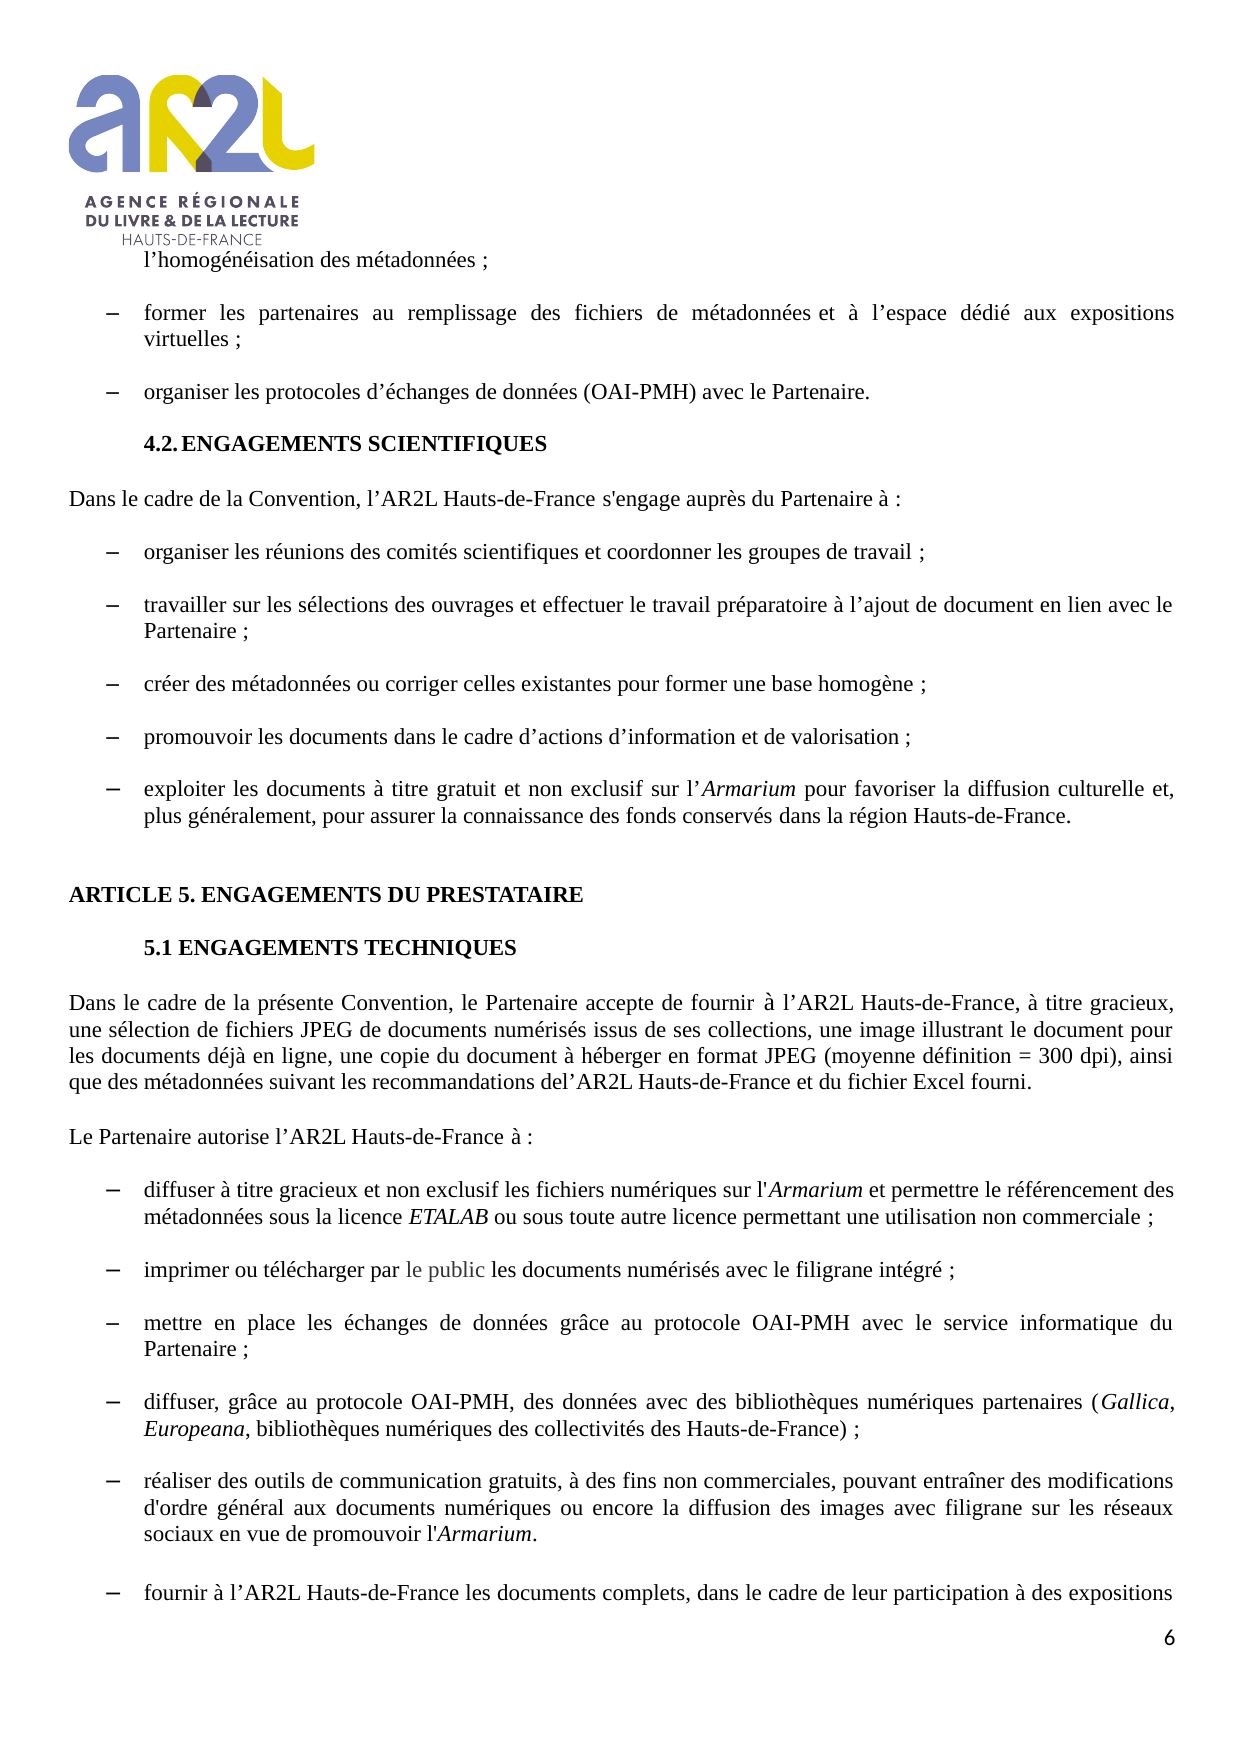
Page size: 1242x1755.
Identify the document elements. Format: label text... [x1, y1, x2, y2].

list créer des métadonnées ou corriger celles existantes pour former une base homogène ; [106, 670, 1175, 696]
list mettre en place les échanges de données grâce au protocole OAI-PMH avec le service informatique du Partenaire ; [106, 1309, 1175, 1362]
list travailler sur les sélections des ouvrages et effectuer le travail préparatoire à l’ajout de document en lien avec le Partenaire ; [106, 591, 1175, 644]
text ARTICLE 5. ENGAGEMENTS DU PRESTATAIRE [69, 882, 1175, 908]
list organiser les réunions des comités scientifiques et coordonner les groupes de travail ; [106, 538, 1175, 564]
text Dans le cadre de la présente Convention, le Partenaire accepte de fournir à l’AR2L Hauts-de-France, à titre gracieux, une sélection de fichiers JPEG de documents numérisés issus de ses collections, une image illustrant le document pour les documents déjà en ligne, une copie du document à héberger en format JPEG (moyenne définition = 300 dpi), ainsi que des métadonnées suivant les recommandations del’AR2L Hauts-de-France et du fichier Excel fourni. [69, 987, 1175, 1095]
list diffuser à titre gracieux et non exclusif les fichiers numériques sur l'Armarium et permettre le référencement des métadonnées sous la licence ETALAB ou sous toute autre licence permettant une utilisation non commerciale ; [106, 1176, 1175, 1229]
list organiser les protocoles d’échanges de données (OAI-PMH) avec le Partenaire. [106, 378, 1175, 404]
text 5.1 ENGAGEMENTS TECHNIQUES [69, 934, 1175, 961]
list promouvoir les documents dans le cadre d’actions d’information et de valorisation ; [106, 723, 1175, 749]
list former les partenaires au remplissage des fichiers de métadonnées et à l’espace dédié aux expositions virtuelles ; [106, 299, 1175, 351]
list réaliser des outils de communication gratuits, à des fins non commerciales, pouvant entraîner des modifications d'ordre général aux documents numériques ou encore la diffusion des images avec filigrane sur les réseaux sociaux en vue de promouvoir l'Armarium. [106, 1467, 1175, 1547]
text Dans le cadre de la Convention, l’AR2L Hauts-de-France s'engage auprès du Partenaire à : [69, 483, 1175, 512]
list fournir à l’AR2L Hauts-de-France les documents complets, dans le cadre de leur participation à des expositions [106, 1579, 1175, 1606]
list diffuser, grâce au protocole OAI-PMH, des données avec des bibliothèques numériques partenaires (Gallica, Europeana, bibliothèques numériques des collectivités des Hauts-de-France) ; [106, 1388, 1175, 1441]
text Le Partenaire autorise l’AR2L Hauts-de-France à : [69, 1121, 1175, 1150]
list imprimer ou télécharger par le public les documents numérisés avec le filigrane intégré ; [106, 1256, 1175, 1282]
list ENGAGEMENTS SCIENTIFIQUES [144, 430, 1175, 457]
list l’homogénéisation des métadonnées ; [106, 246, 1175, 272]
list exploiter les documents à titre gratuit et non exclusif sur l’Armarium pour favoriser la diffusion culturelle et, plus généralement, pour assurer la connaissance des fonds conservés dans la région Hauts-de-France. [106, 775, 1175, 828]
